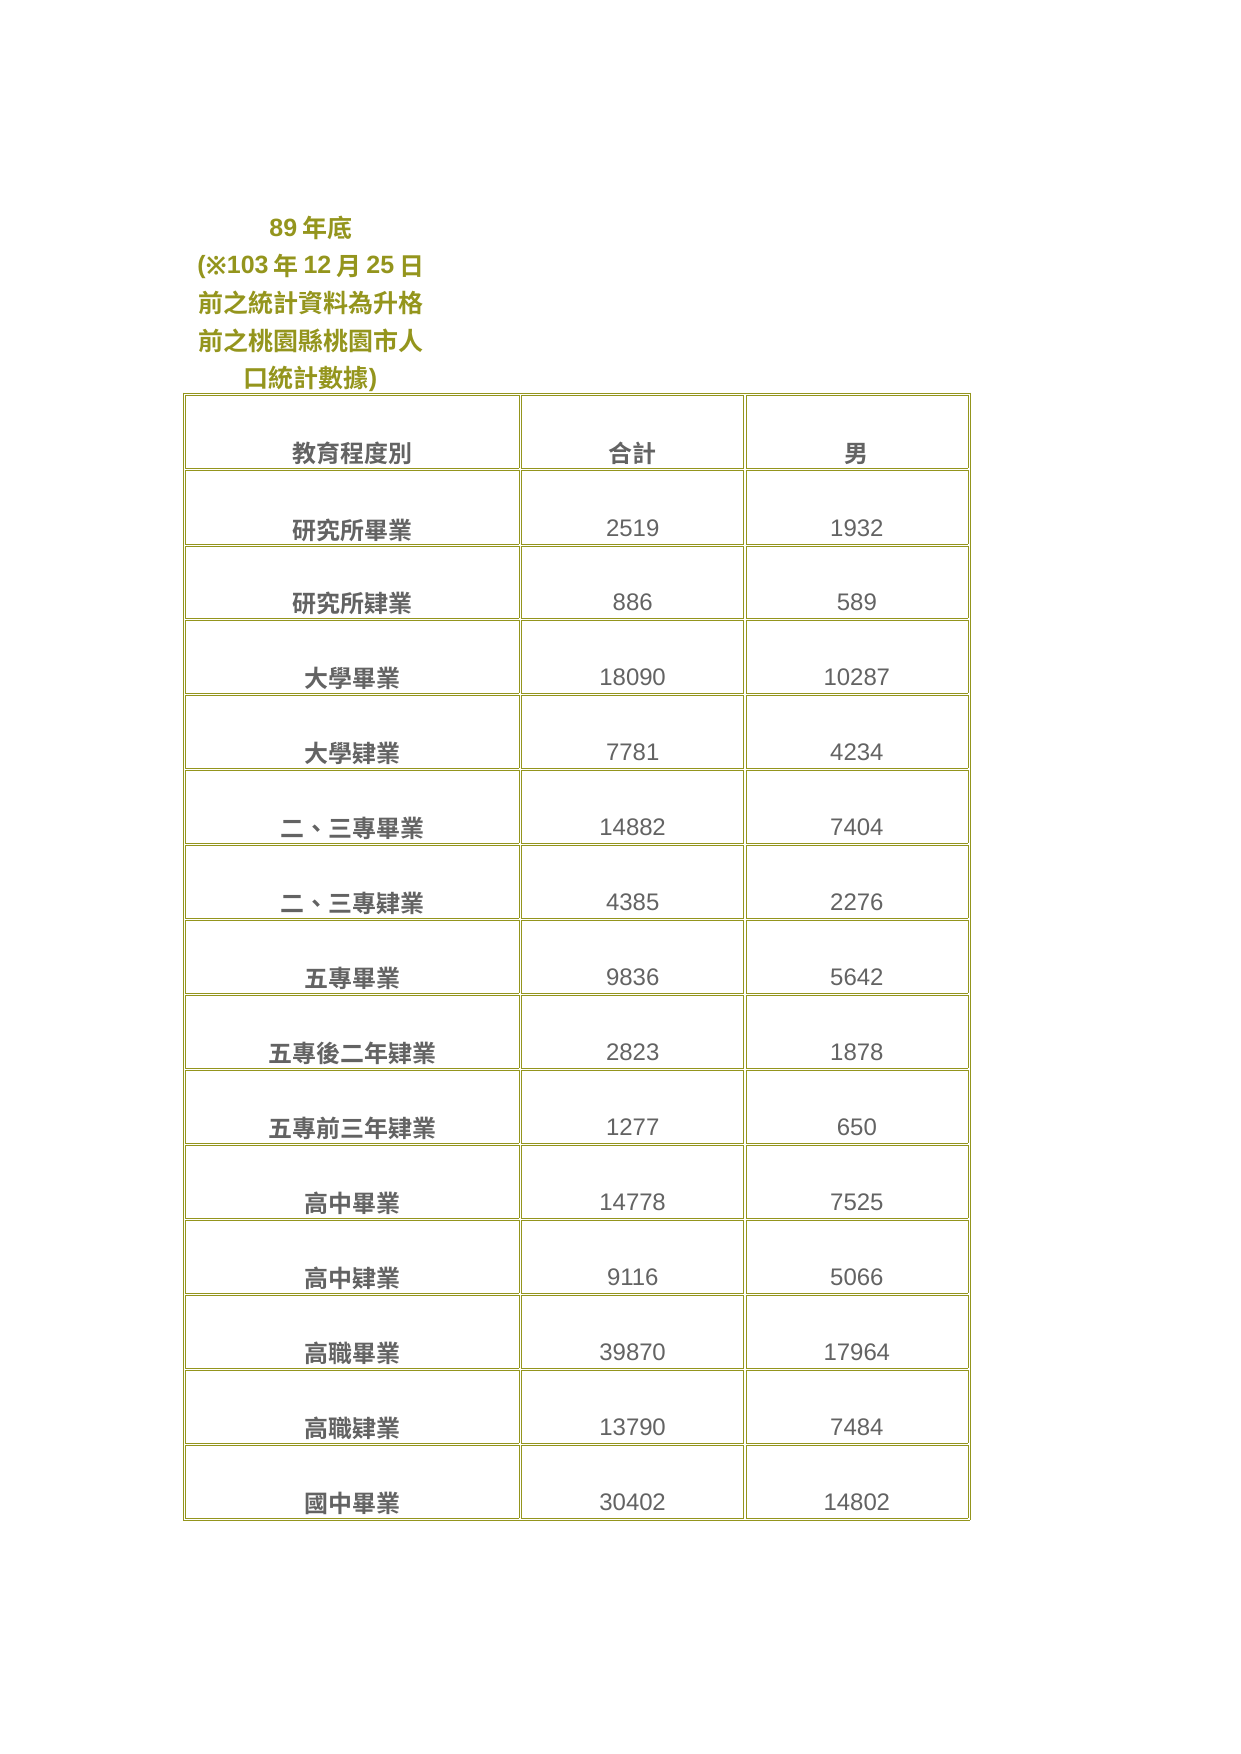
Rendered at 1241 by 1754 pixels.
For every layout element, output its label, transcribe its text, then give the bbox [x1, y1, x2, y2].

table_cell 7484 [747, 1371, 968, 1443]
table_cell 10287 [747, 621, 968, 693]
table_cell 教育程度別 [186, 396, 519, 468]
table_cell 14778 [522, 1146, 743, 1218]
table_cell 589 [747, 547, 968, 618]
table_cell 7525 [747, 1146, 968, 1218]
table_cell 國中畢業 [186, 1446, 519, 1518]
table_cell 2519 [522, 471, 743, 544]
table_cell 4234 [747, 696, 968, 768]
table_cell 1878 [747, 996, 968, 1068]
table_cell 5642 [747, 921, 968, 993]
table_cell 7781 [522, 696, 743, 768]
table_cell 18090 [522, 621, 743, 693]
table_cell 14882 [522, 771, 743, 843]
table_header 89年底 (※103年12月25日前之統計資料為升格前之桃園縣桃園市人口統計數據) [184, 165, 436, 393]
table_cell 高中畢業 [186, 1146, 519, 1218]
table_cell 9836 [522, 921, 743, 993]
table_cell 五專後二年肄業 [186, 996, 519, 1068]
table_cell 高職肄業 [186, 1371, 519, 1443]
table_cell 9116 [522, 1221, 743, 1293]
table_cell 30402 [522, 1446, 743, 1518]
table_cell 5066 [747, 1221, 968, 1293]
table_cell 合計 [522, 396, 743, 468]
table_cell 17964 [747, 1296, 968, 1368]
table_cell 886 [522, 547, 743, 618]
table_cell 7404 [747, 771, 968, 843]
table_cell 二、三專肄業 [186, 846, 519, 918]
table_cell 研究所畢業 [186, 471, 519, 544]
table_cell 大學畢業 [186, 621, 519, 693]
table_cell 高中肄業 [186, 1221, 519, 1293]
table_cell 1932 [747, 471, 968, 544]
table_cell 男 [747, 396, 968, 468]
table_cell 二、三專畢業 [186, 771, 519, 843]
table_cell 13790 [522, 1371, 743, 1443]
table_cell 39870 [522, 1296, 743, 1368]
table_cell 研究所肄業 [186, 547, 519, 618]
table_cell 大學肄業 [186, 696, 519, 768]
table_cell 2276 [747, 846, 968, 918]
table_cell 14802 [747, 1446, 968, 1518]
table_cell 五專畢業 [186, 921, 519, 993]
table_cell 高職畢業 [186, 1296, 519, 1368]
table_cell 650 [747, 1071, 968, 1143]
table_cell 五專前三年肄業 [186, 1071, 519, 1143]
table_cell 2823 [522, 996, 743, 1068]
table_cell 4385 [522, 846, 743, 918]
table_cell 1277 [522, 1071, 743, 1143]
